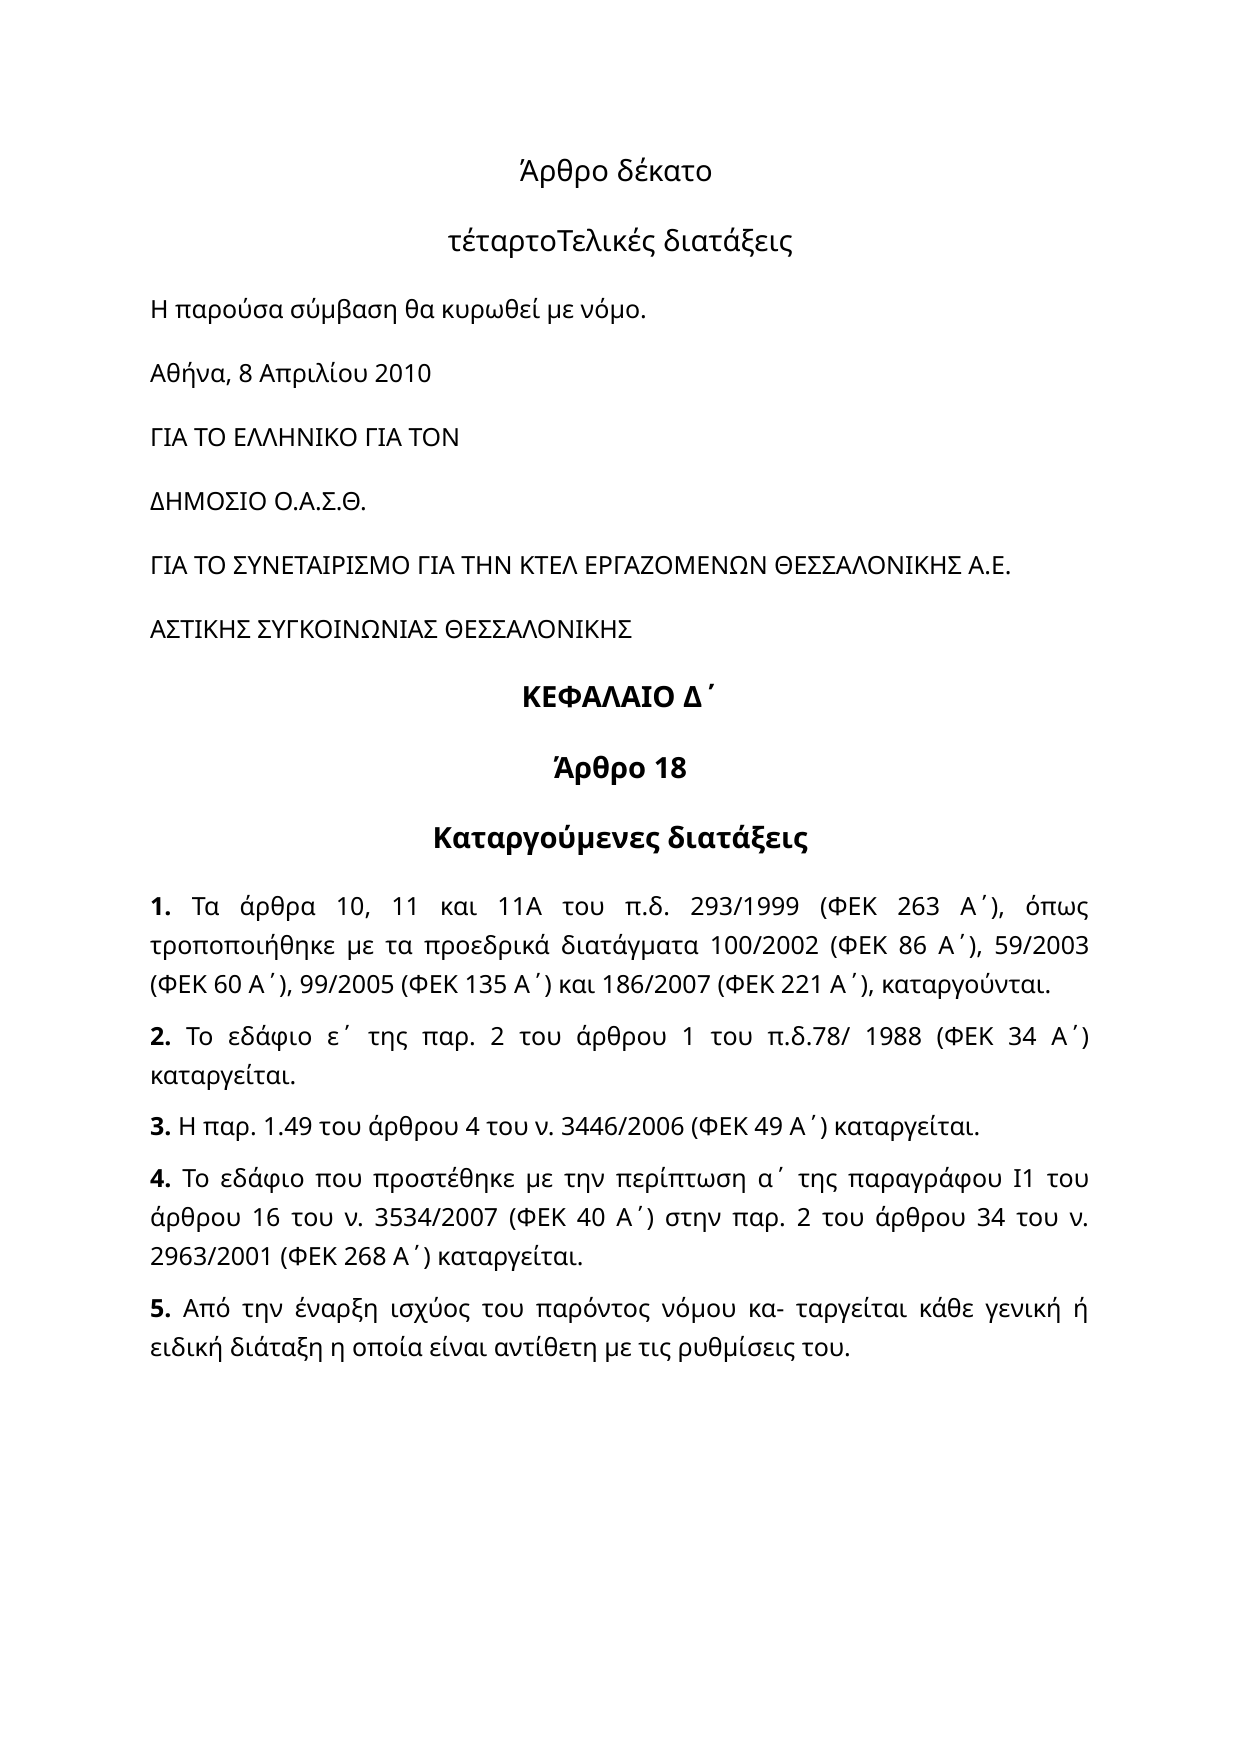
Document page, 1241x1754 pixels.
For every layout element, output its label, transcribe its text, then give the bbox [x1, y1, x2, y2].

text 1. Τα άρθρα 10, 11 και 11Α του π.δ. 293/1999 (ΦΕΚ 263 Α΄), όπως τροποποιήθηκε με τα προεδρικά διατάγματα 100/2002 (ΦΕΚ 86 Α΄), 59/2003 (ΦΕΚ 60 Α΄), 99/2005 (ΦΕΚ 135 Α΄) και 186/2007 (ΦΕΚ 221 Α΄), καταργούνται. [150, 888, 1090, 1001]
subtitle Καταργούμενες διατάξεις [150, 817, 1090, 857]
text ΓΙΑ ΤΟ ΣΥΝΕΤΑΙΡΙΣΜΟ ΓΙΑ ΤΗΝ ΚΤΕΛ ΕΡΓΑΖΟΜΕΝΩΝ ΘΕΣΣΑΛΟΝΙΚΗΣ Α.Ε. [150, 548, 1090, 582]
text ΑΣΤΙΚΗΣ ΣΥΓΚΟΙΝΩΝΙΑΣ ΘΕΣΣΑΛΟΝΙΚΗΣ [150, 612, 1090, 646]
text 4. Το εδάφιο που προστέθηκε με την περίπτωση α΄ της παραγράφου Ι1 του άρθρου 16 του ν. 3534/2007 (ΦΕΚ 40 Α΄) στην παρ. 2 του άρθρου 34 του ν. 2963/2001 (ΦΕΚ 268 Α΄) καταργείται. [150, 1161, 1090, 1273]
text Αθήνα, 8 Απριλίου 2010 [150, 355, 1090, 389]
subtitle τέταρτοΤελικές διατάξεις [150, 221, 1090, 260]
subtitle Άρθρο δέκατο [150, 150, 1090, 190]
text 5. Από την έναρξη ισχύος του παρόντος νόμου κα- ταργείται κάθε γενική ή ειδική διάταξη η οποία είναι αντίθετη με τις ρυθμίσεις του. [150, 1291, 1090, 1364]
text 3. Η παρ. 1.49 του άρθρου 4 του ν. 3446/2006 (ΦΕΚ 49 Α΄) καταργείται. [150, 1109, 1090, 1143]
subtitle ΚΕΦΑΛΑΙΟ Δ΄ [150, 676, 1090, 716]
text ΓΙΑ ΤΟ ΕΛΛΗΝΙΚΟ ΓΙΑ ΤΟΝ [150, 419, 1090, 454]
text Η παρούσα σύμβαση θα κυρωθεί με νόμο. [150, 291, 1090, 325]
text 2. Το εδάφιο ε΄ της παρ. 2 του άρθρου 1 του π.δ.78/ 1988 (ΦΕΚ 34 Α΄) καταργείται. [150, 1018, 1090, 1091]
subtitle Άρθρο 18 [150, 747, 1090, 787]
text ΔΗΜΟΣΙΟ Ο.Α.Σ.Θ. [150, 484, 1090, 518]
